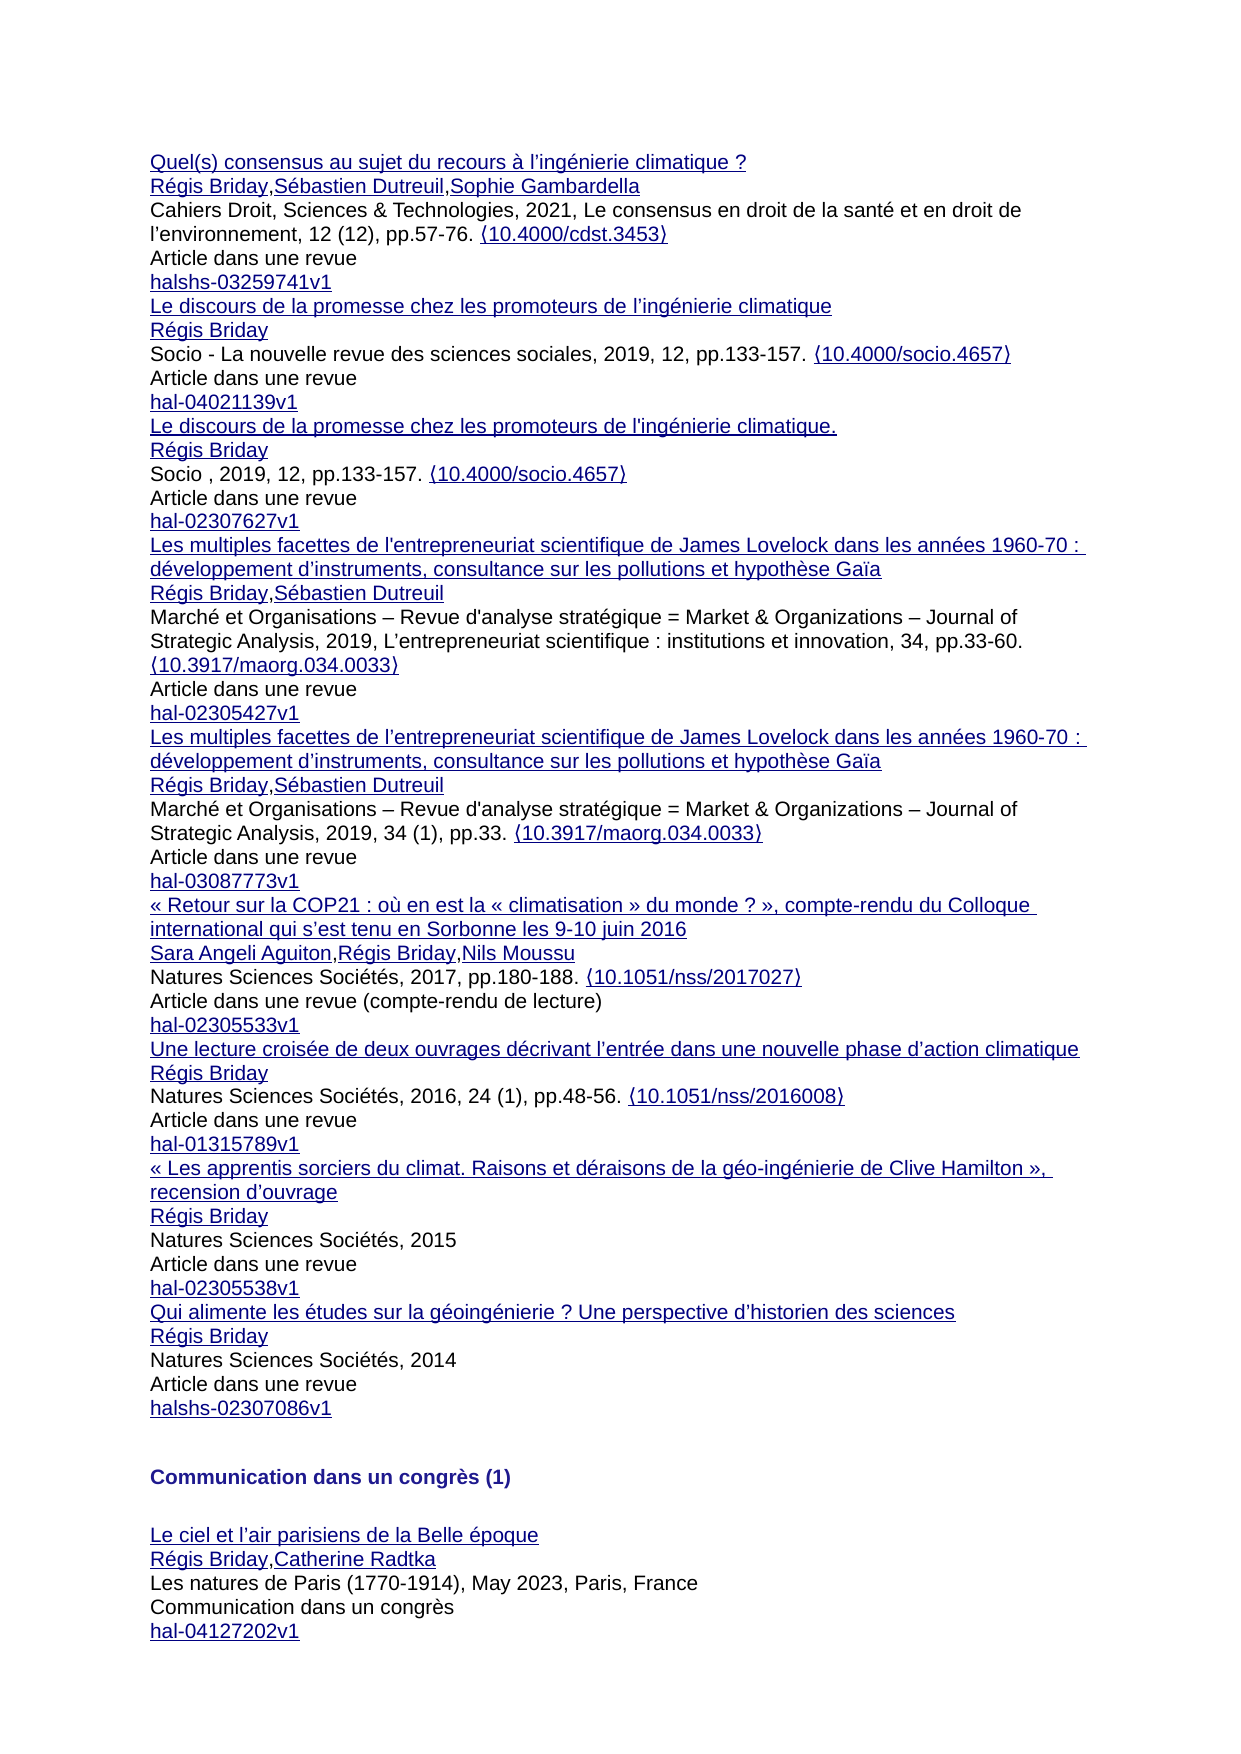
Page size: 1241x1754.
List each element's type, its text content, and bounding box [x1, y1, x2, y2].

table_cell Les multiples facettes de l'entrepreneuriat scientifique de James Lovelock dans les années 1960-70 : développement d’instruments, consultance sur les pollutions et hypothèse Gaïa Régis Briday,Sébastien Dutreuil Marché et Organisations – Revue d'analyse stratégique = Market & Organizations – Journal of Strategic Analysis, 2019, L’entrepreneuriat scientifique : institutions et innovation, 34, pp.33-60. ⟨10.3917/maorg.034.0033⟩ Article dans une revue hal-02305427v1 [150, 533, 1090, 725]
subtitle Communication dans un congrès (1) [150, 1464, 1090, 1488]
table_cell « Les apprentis sorciers du climat. Raisons et déraisons de la géo-ingénierie de Clive Hamilton », recension d’ouvrage Régis Briday Natures Sciences Sociétés, 2015 Article dans une revue hal-02305538v1 [150, 1156, 1090, 1300]
table_cell Le discours de la promesse chez les promoteurs de l’ingénierie climatique Régis Briday Socio - La nouvelle revue des sciences sociales, 2019, 12, pp.133-157. ⟨10.4000/socio.4657⟩ Article dans une revue hal-04021139v1 [150, 294, 1090, 413]
table_cell Le discours de la promesse chez les promoteurs de l'ingénierie climatique. Régis Briday Socio , 2019, 12, pp.133-157. ⟨10.4000/socio.4657⟩ Article dans une revue hal-02307627v1 [150, 414, 1090, 533]
table_cell Les multiples facettes de l’entrepreneuriat scientifique de James Lovelock dans les années 1960-70 : développement d’instruments, consultance sur les pollutions et hypothèse Gaïa Régis Briday,Sébastien Dutreuil Marché et Organisations – Revue d'analyse stratégique = Market & Organizations – Journal of Strategic Analysis, 2019, 34 (1), pp.33. ⟨10.3917/maorg.034.0033⟩ Article dans une revue hal-03087773v1 [150, 725, 1090, 893]
table_cell Quel(s) consensus au sujet du recours à l’ingénierie climatique ? Régis Briday,Sébastien Dutreuil,Sophie Gambardella Cahiers Droit, Sciences & Technologies, 2021, Le consensus en droit de la santé et en droit de l’environnement, 12 (12), pp.57-76. ⟨10.4000/cdst.3453⟩ Article dans une revue halshs-03259741v1 [150, 150, 1090, 294]
table_header Le ciel et l’air parisiens de la Belle époque Régis Briday,Catherine Radtka Les natures de Paris (1770-1914), May 2023, Paris, France Communication dans un congrès hal-04127202v1 [150, 1523, 1090, 1643]
table_cell « Retour sur la COP21 : où en est la « climatisation » du monde ? », compte-rendu du Colloque international qui s’est tenu en Sorbonne les 9-10 juin 2016 Sara Angeli Aguiton,Régis Briday,Nils Moussu Natures Sciences Sociétés, 2017, pp.180-188. ⟨10.1051/nss/2017027⟩ Article dans une revue (compte-rendu de lecture) hal-02305533v1 [150, 893, 1090, 1036]
table_cell Qui alimente les études sur la géoingénierie ? Une perspective d’historien des sciences Régis Briday Natures Sciences Sociétés, 2014 Article dans une revue halshs-02307086v1 [150, 1300, 1090, 1420]
table_cell Une lecture croisée de deux ouvrages décrivant l’entrée dans une nouvelle phase d’action climatique Régis Briday Natures Sciences Sociétés, 2016, 24 (1), pp.48-56. ⟨10.1051/nss/2016008⟩ Article dans une revue hal-01315789v1 [150, 1036, 1090, 1156]
